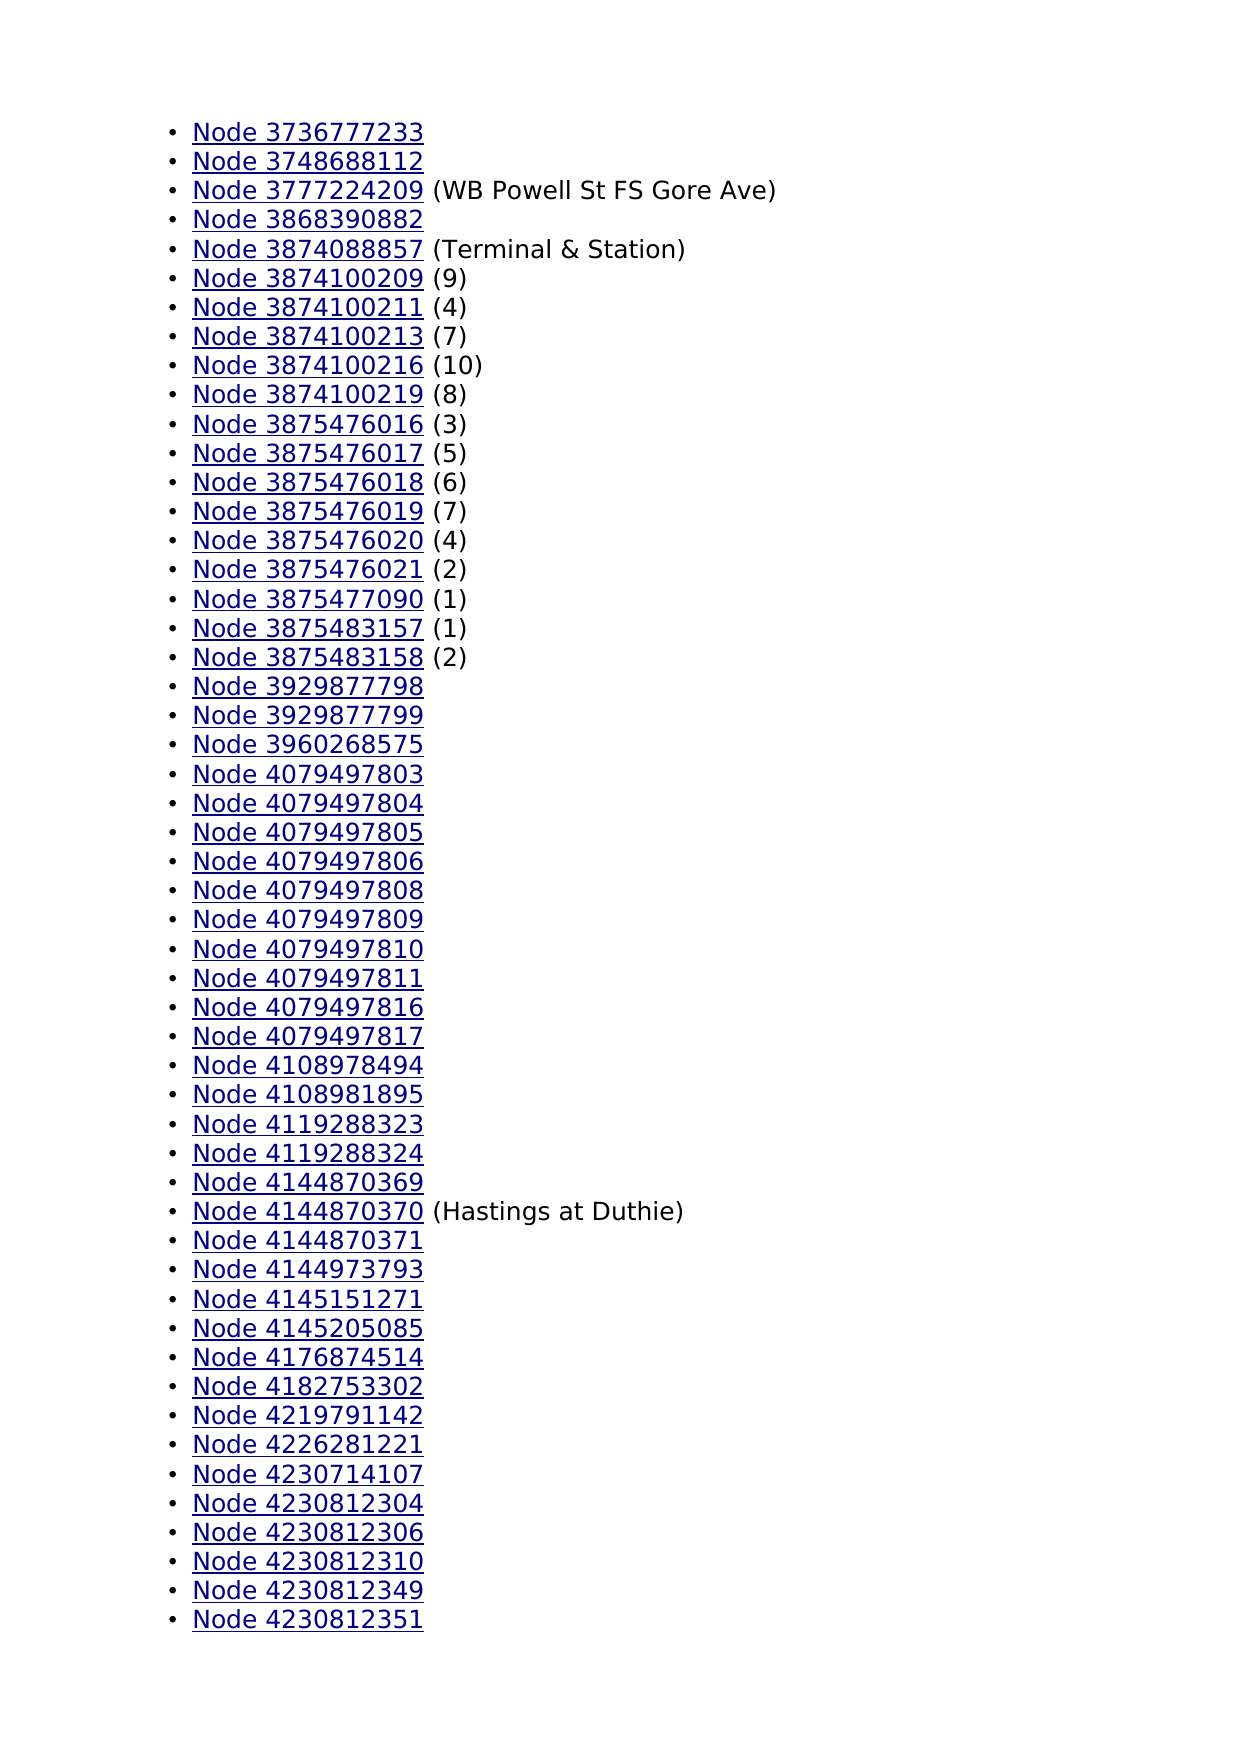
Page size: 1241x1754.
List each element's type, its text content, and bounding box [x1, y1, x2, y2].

list Node 3874088857 (Terminal & Station) [177, 235, 1122, 264]
list Node 4079497810 [177, 935, 1122, 964]
list Node 4079497817 [177, 1022, 1122, 1051]
list Node 4079497804 [177, 789, 1122, 818]
list Node 4145151271 [177, 1285, 1122, 1314]
list Node 4145205085 [177, 1314, 1122, 1343]
list Node 4144973793 [177, 1256, 1122, 1285]
list Node 4230812304 [177, 1489, 1122, 1518]
list Node 4230812351 [177, 1606, 1122, 1635]
list Node 4119288323 [177, 1110, 1122, 1139]
list Node 4079497803 [177, 760, 1122, 789]
list Node 3875483157 (1) [177, 614, 1122, 643]
list Node 3875477090 (1) [177, 585, 1122, 614]
list Node 3777224209 (WB Powell St FS Gore Ave) [177, 176, 1122, 206]
list Node 4230714107 [177, 1460, 1122, 1489]
list Node 4230812306 [177, 1518, 1122, 1547]
list Node 4230812310 [177, 1547, 1122, 1576]
list Node 4226281221 [177, 1431, 1122, 1460]
list Node 4182753302 [177, 1372, 1122, 1401]
list Node 4119288324 [177, 1139, 1122, 1168]
list Node 3874100216 (10) [177, 351, 1122, 381]
list Node 4219791142 [177, 1401, 1122, 1431]
list Node 3875476019 (7) [177, 497, 1122, 526]
list Node 3874100211 (4) [177, 293, 1122, 322]
list Node 3748688112 [177, 147, 1122, 176]
list Node 4108978494 [177, 1051, 1122, 1081]
list Node 3874100209 (9) [177, 264, 1122, 293]
list Node 3875483158 (2) [177, 643, 1122, 672]
list Node 3960268575 [177, 731, 1122, 760]
list Node 3875476017 (5) [177, 439, 1122, 468]
list Node 4144870370 (Hastings at Duthie) [177, 1197, 1122, 1226]
list Node 4079497811 [177, 964, 1122, 993]
list Node 3875476016 (3) [177, 410, 1122, 439]
list Node 4230812349 [177, 1576, 1122, 1606]
list Node 3736777233 [177, 118, 1122, 147]
list Node 4079497806 [177, 847, 1122, 876]
list Node 3929877799 [177, 701, 1122, 731]
list Node 3875476018 (6) [177, 468, 1122, 497]
list Node 4144870369 [177, 1168, 1122, 1197]
list Node 4176874514 [177, 1343, 1122, 1372]
list Node 3874100213 (7) [177, 322, 1122, 351]
list Node 4079497816 [177, 993, 1122, 1022]
list Node 4079497808 [177, 876, 1122, 906]
list Node 3929877798 [177, 672, 1122, 701]
list Node 4144870371 [177, 1226, 1122, 1256]
list Node 4079497809 [177, 906, 1122, 935]
list Node 3875476020 (4) [177, 526, 1122, 556]
list Node 3874100219 (8) [177, 381, 1122, 410]
list Node 4108981895 [177, 1081, 1122, 1110]
list Node 3875476021 (2) [177, 556, 1122, 585]
list Node 3868390882 [177, 206, 1122, 235]
list Node 4079497805 [177, 818, 1122, 847]
